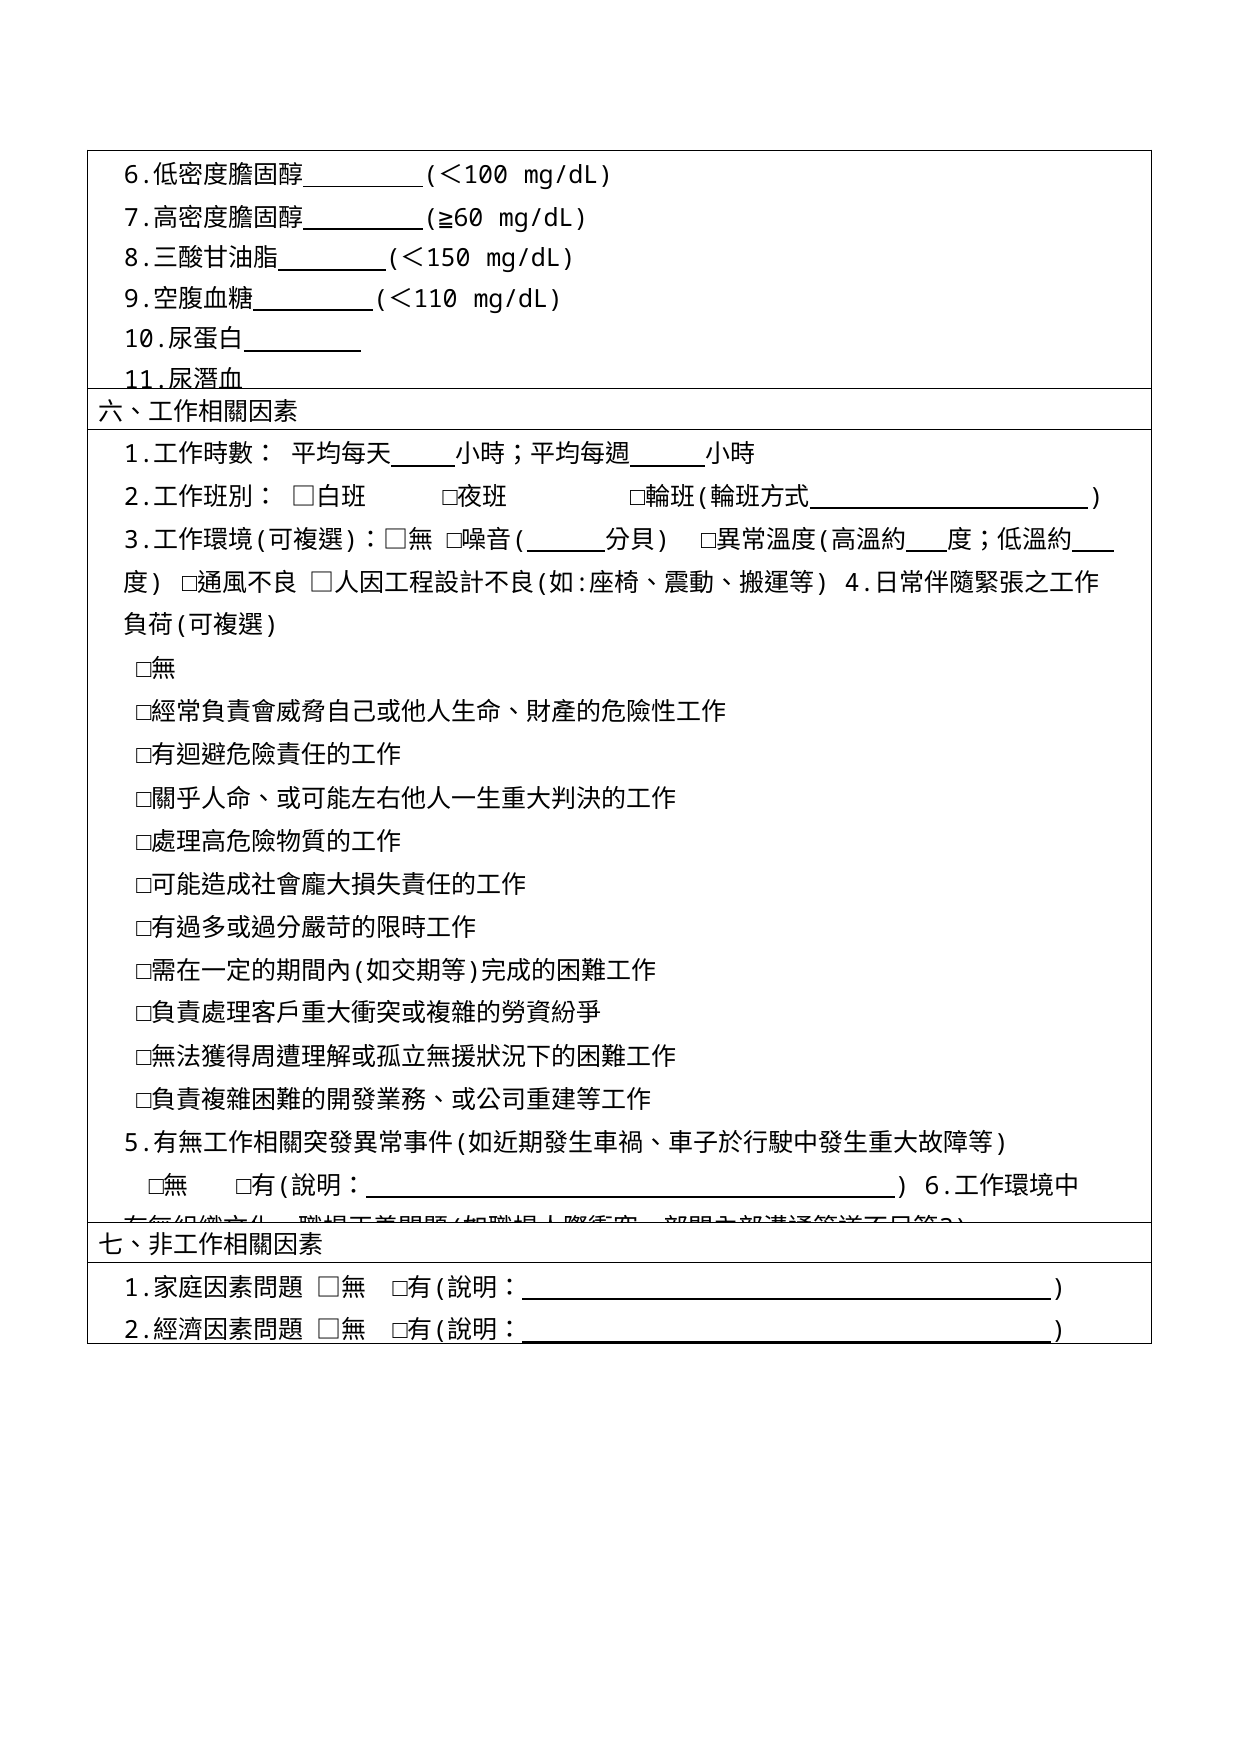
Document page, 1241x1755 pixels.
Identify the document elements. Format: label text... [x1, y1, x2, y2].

table_cell 六、工作相關因素 [88, 389, 1151, 429]
table_cell 1.工作時數： 平均每天 小時；平均每週 小時 2.工作班別： □白班 □夜班 □輪班(輪班方式 ) 3.工作環境(可複選)：□無 □噪音( 分貝) □異常溫度(高溫約 度；低溫約 度) □通風不良 □人因工程設計不良(如:座椅、震動、搬運等) 4.日常伴隨緊張之工作負荷(可複選) □無 □經常負責會威脅自己或他人生命、財產的危險性工作 □有迴避危險責任的工作 □關乎人命、或可能左右他人一生重大判決的工作 □處理高危險物質的工作 □可能造成社會龐大損失責任的工作 □有過多或過分嚴苛的限時工作 □需在一定的期間內(如交期等)完成的困難工作 □負責處理客戶重大衝突或複雜的勞資紛爭 □無法獲得周遭理解或孤立無援狀況下的困難工作 □負責複雜困難的開發業務、或公司重建等工作 5.有無工作相關突發異常事件(如近期發生車禍、車子於行駛中發生重大故障等) □無 □有(說明： ) 6.工作環境中有無組織文化、職場正義問題(如職場人際衝突、部門內部溝通管道不足等?) □無 □有(說明： ) [88, 430, 1151, 1222]
table_cell 1.家庭因素問題 □無 □有(說明： ) 2.經濟因素問題 □無 □有(說明： ) [88, 1263, 1151, 1342]
table_cell 七、非工作相關因素 [88, 1223, 1151, 1262]
table_header 6.低密度膽固醇 (＜100 mg/dL) 7.高密度膽固醇 (≧60 mg/dL) 8.三酸甘油脂 (＜150 mg/dL) 9.空腹血糖 (＜110 mg/dL) 10.尿蛋白 11.尿潛血 [88, 151, 1151, 388]
